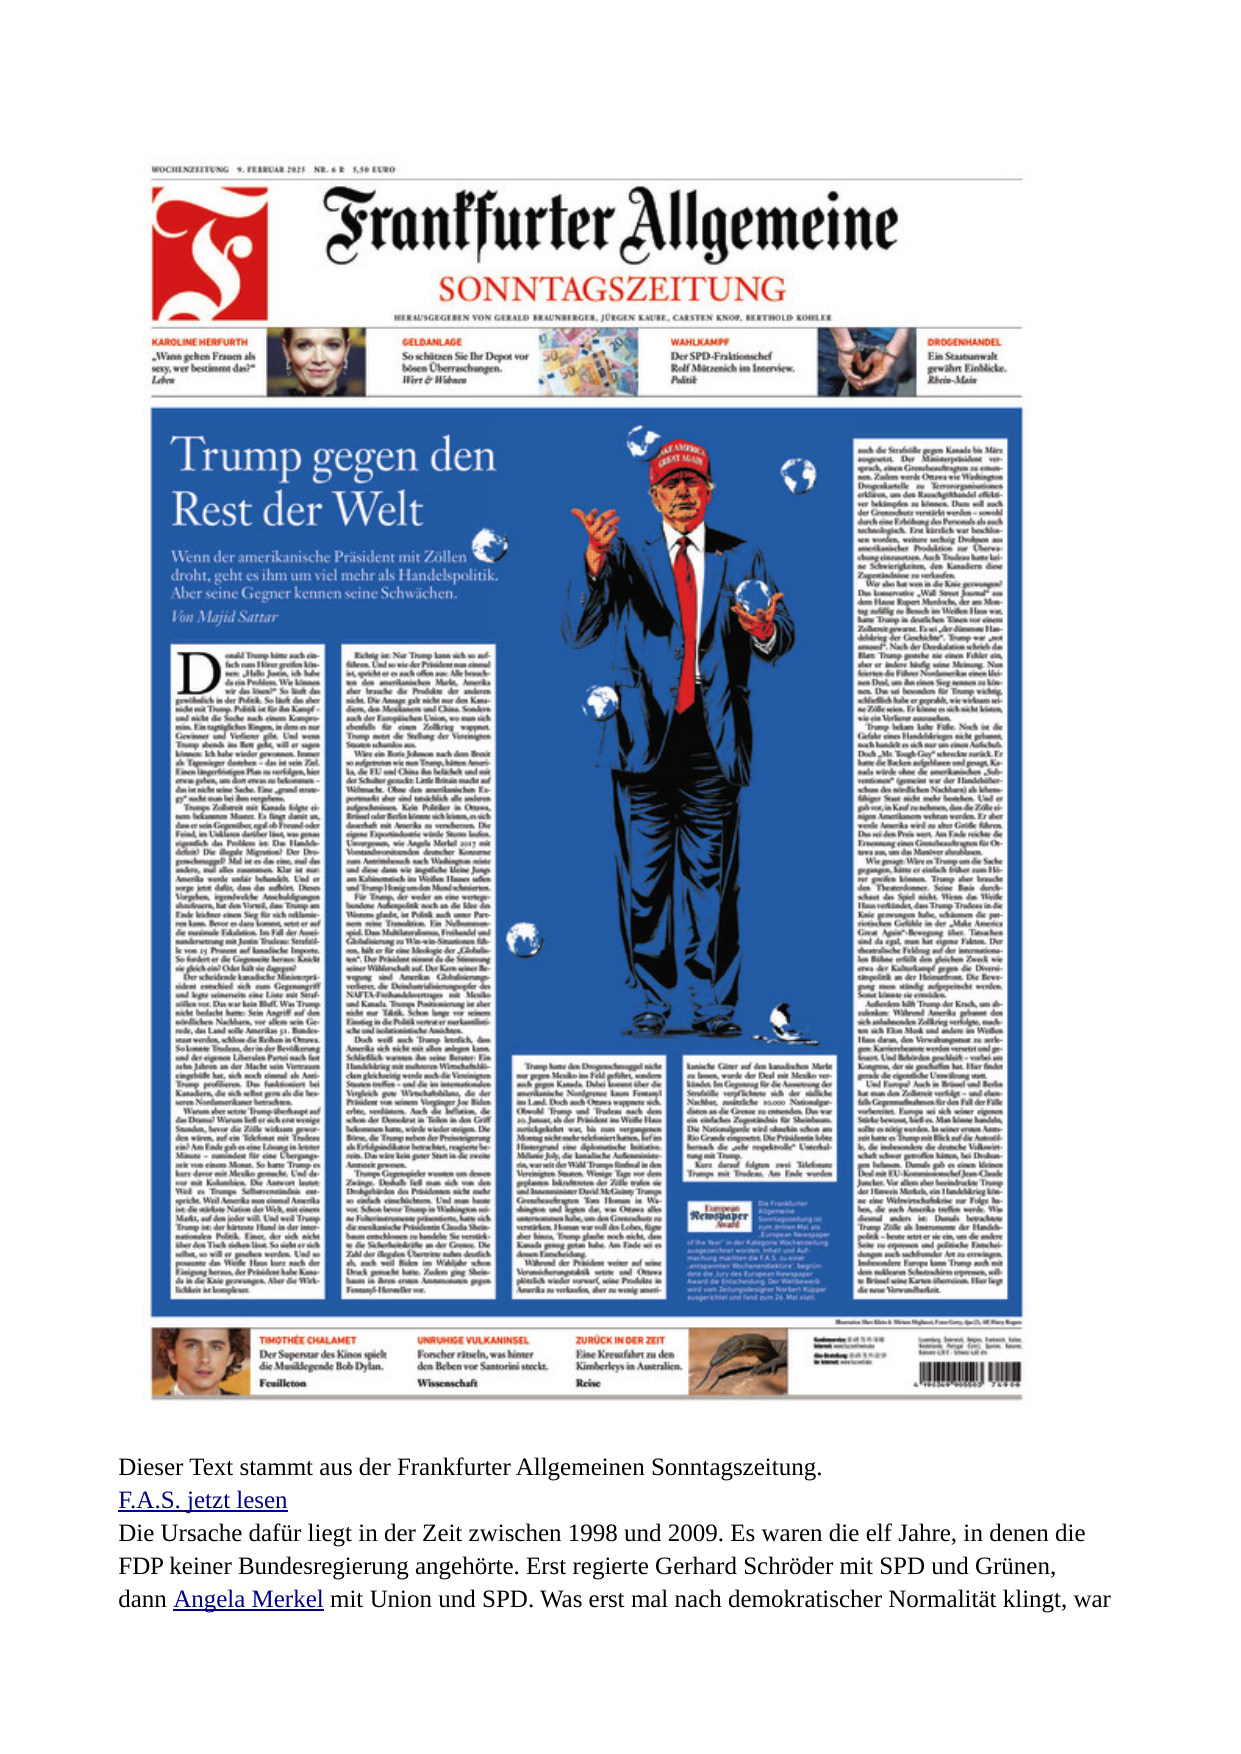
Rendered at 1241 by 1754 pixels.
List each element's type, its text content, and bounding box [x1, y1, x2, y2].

picture [118, 118, 1056, 1448]
text Die Ursache dafür liegt in der Zeit zwischen 1998 und 2009. Es waren die elf Jahre, in denen die FDP keiner Bundesregierung angehörte. Erst regierte Gerhard Schröder mit SPD und Grünen, dann Angela Merkel mit Union und SPD. Was erst mal nach demokratischer Normalität klingt, war [118, 1518, 1122, 1613]
text Dieser Text stammt aus der Frankfurter Allgemeinen Sonntagszeitung. [118, 1452, 1122, 1481]
text F.A.S. jetzt lesen [118, 1485, 1122, 1514]
